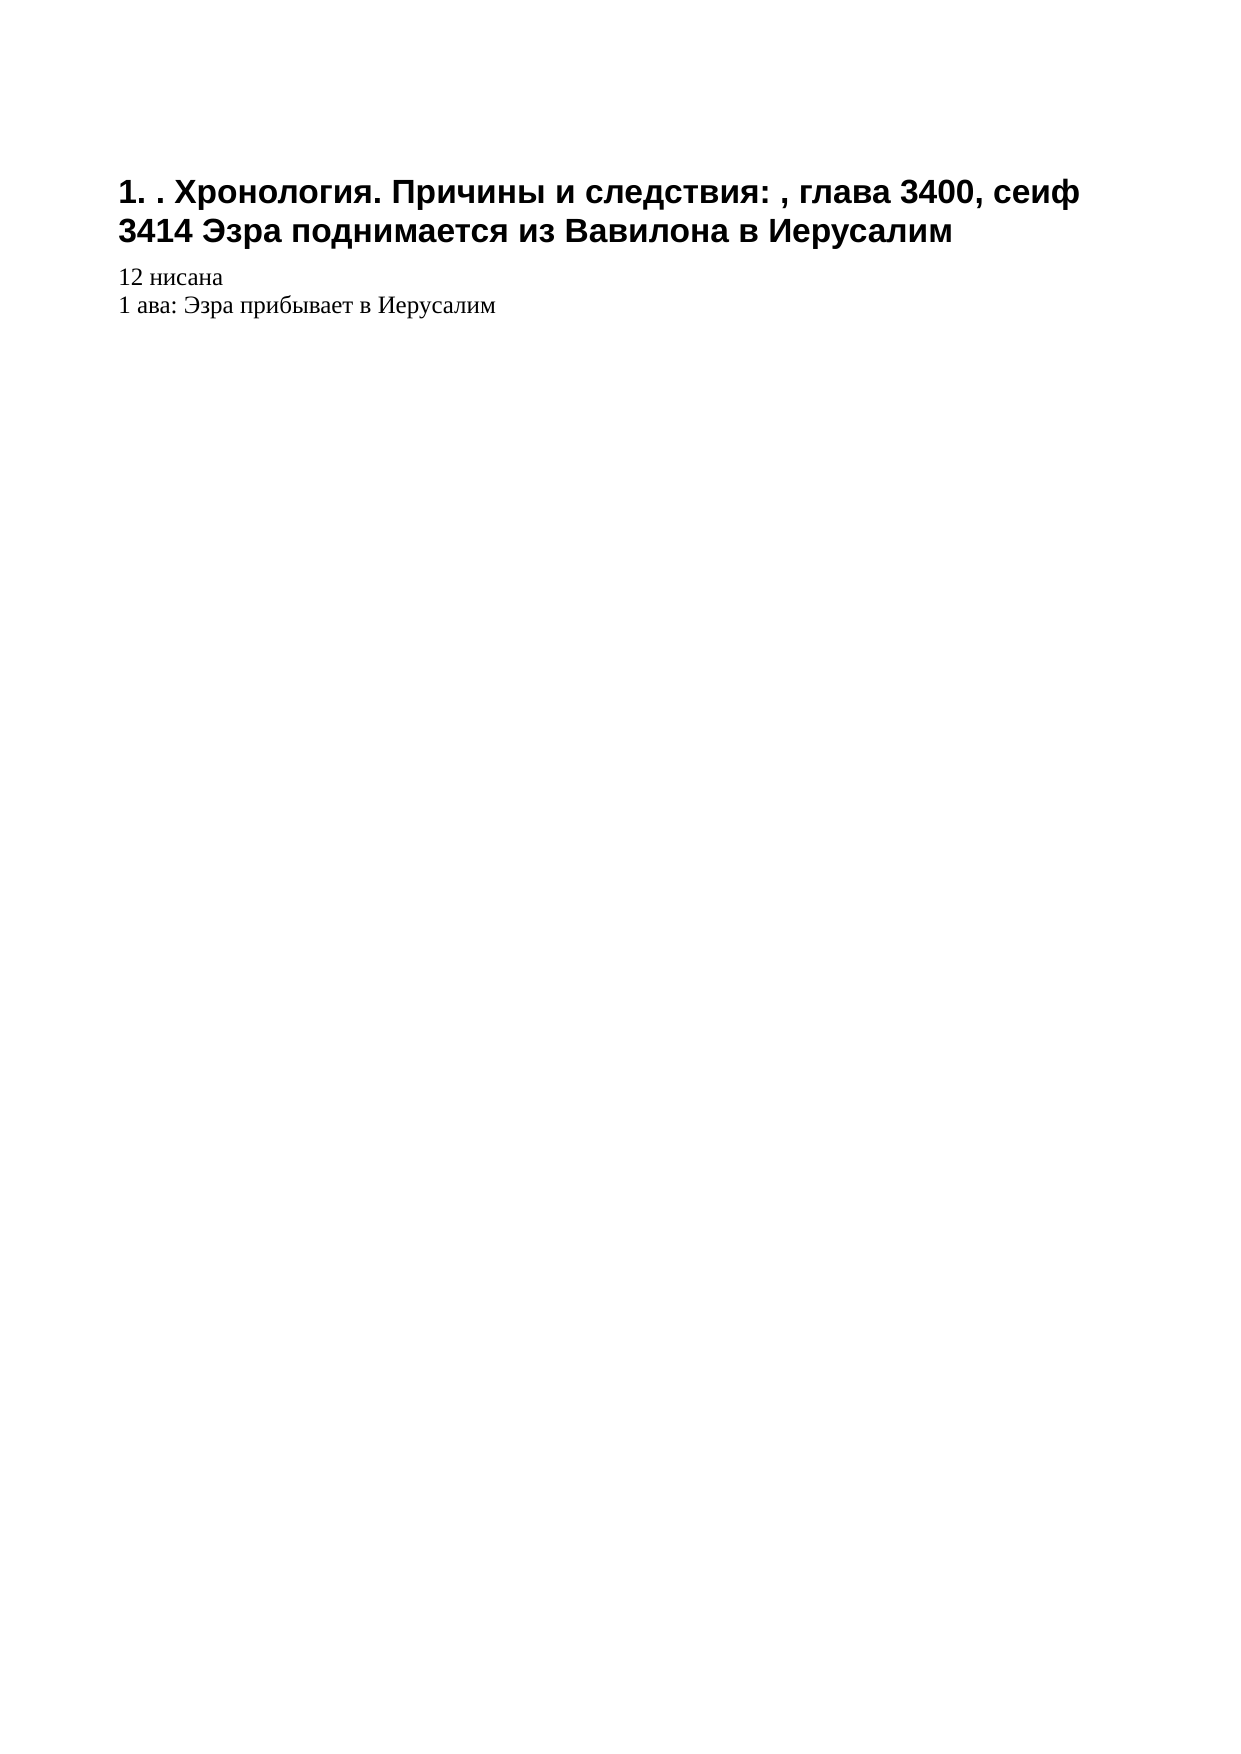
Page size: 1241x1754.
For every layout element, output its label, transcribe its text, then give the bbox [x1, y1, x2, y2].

text 1 ава: Эзра прибывает в Иерусалим [118, 233, 1122, 262]
text 12 нисана [118, 204, 1122, 233]
subtitle . Хронология. Причины и следствия: , глава 3400, сеиф 3414 Эзра поднимается из Вавилона в Иерусалим [118, 147, 1122, 204]
